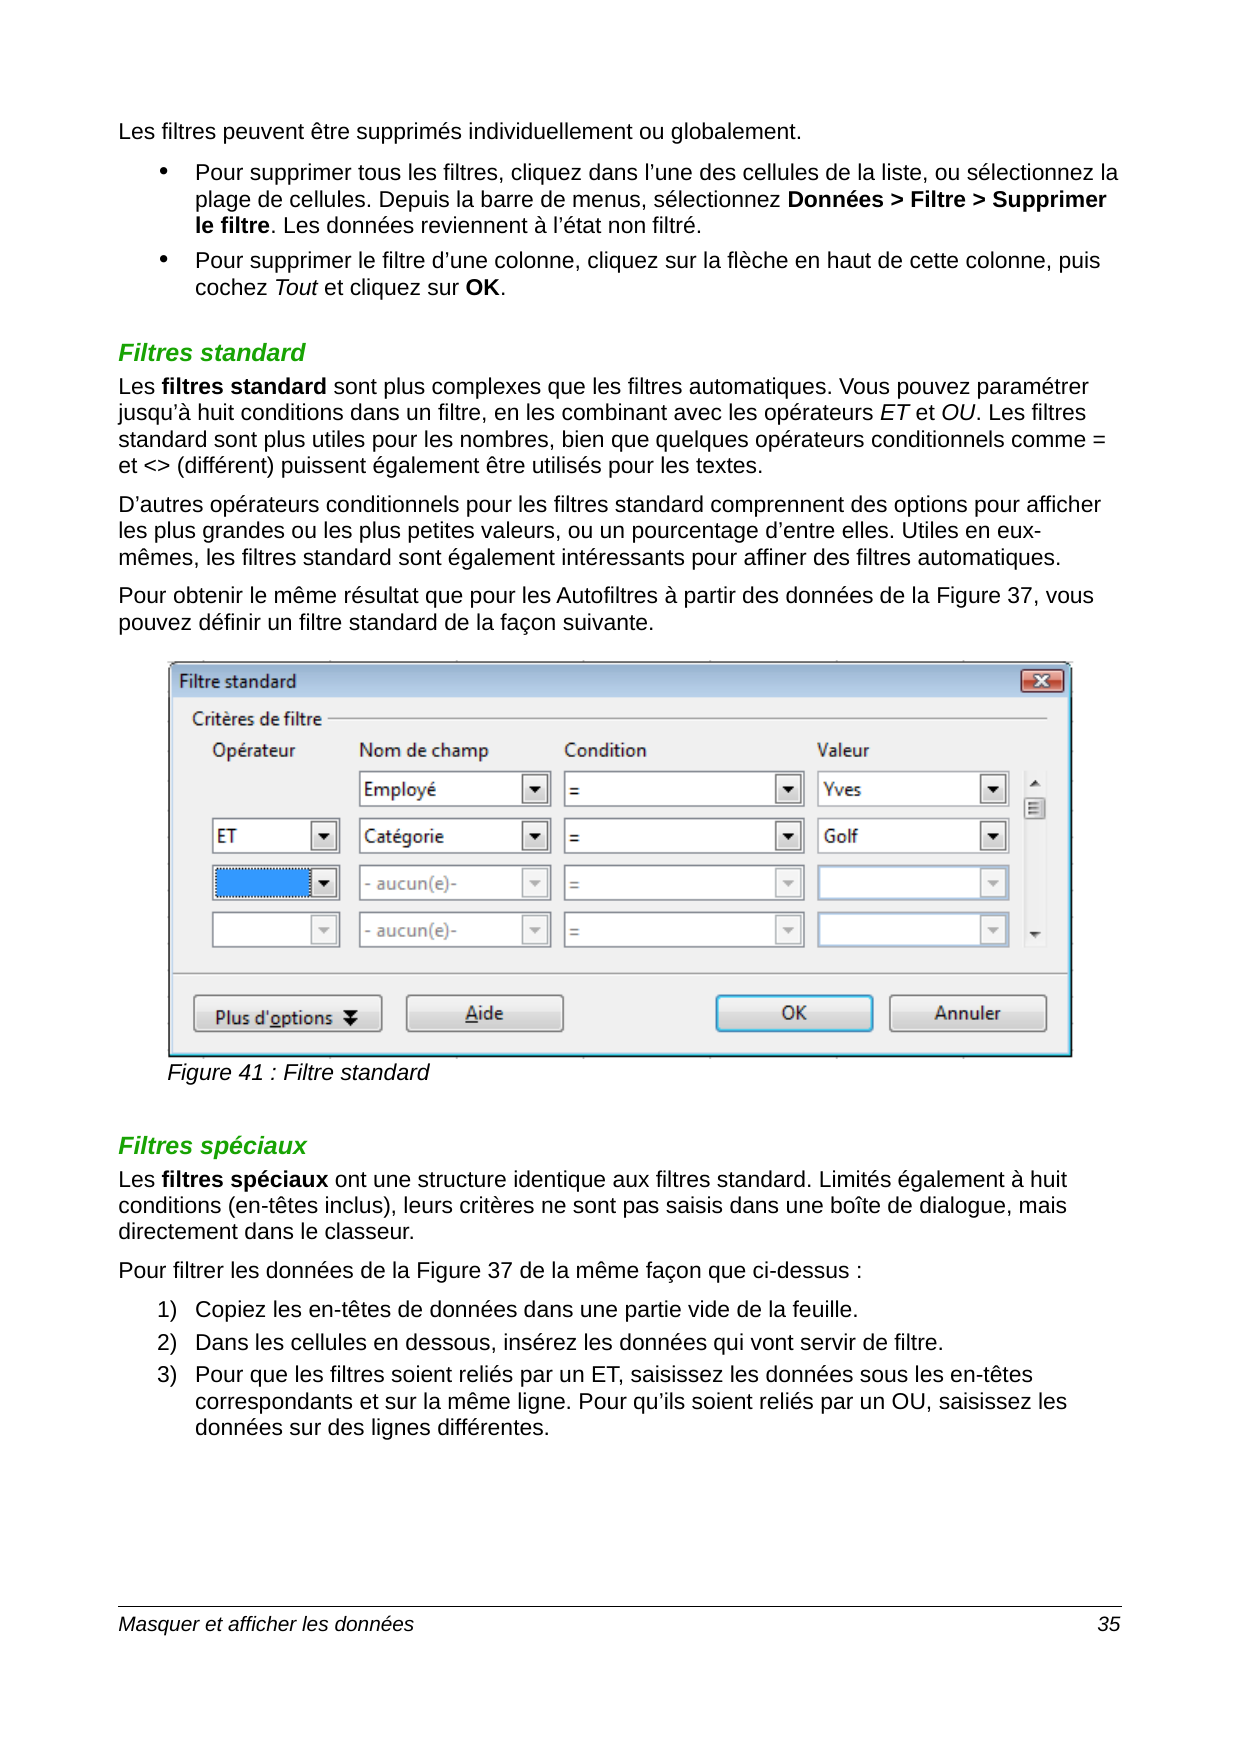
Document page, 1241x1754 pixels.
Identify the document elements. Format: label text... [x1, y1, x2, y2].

subtitle Filtres spéciaux [118, 1131, 1122, 1159]
list Pour supprimer tous les filtres, cliquez dans l’une des cellules de la liste, ou sélectionnez la plage de cellules. Depuis la barre de menus, sélectionnez Données > Filtre > Supprimer le filtre. Les données reviennent à l’état non filtré. [156, 157, 1122, 239]
text Pour filtrer les données de la Figure 37 de la même façon que ci-dessus : [118, 1257, 1122, 1283]
list Pour supprimer le filtre d’une colonne, cliquez sur la flèche en haut de cette colonne, puis cochez Tout et cliquez sur OK. [156, 245, 1122, 301]
text Les filtres standard sont plus complexes que les filtres automatiques. Vous pouvez paramétrer jusqu’à huit conditions dans un filtre, en les combinant avec les opérateurs ET et OU. Les filtres standard sont plus utiles pour les nombres, bien que quelques opérateurs conditionnels comme = et <> (différent) puissent également être utilisés pour les textes. [118, 373, 1122, 478]
text Figure 41 : Filtre standard [167, 1059, 1073, 1085]
text D’autres opérateurs conditionnels pour les filtres standard comprennent des options pour afficher les plus grandes ou les plus petites valeurs, ou un pourcentage d’entre elles. Utiles en eux-mêmes, les filtres standard sont également intéressants pour affiner des filtres automatiques. [118, 491, 1122, 570]
subtitle Filtres standard [118, 338, 1122, 367]
text Les filtres peuvent être supprimés individuellement ou globalement. [118, 118, 1122, 144]
list Pour que les filtres soient reliés par un ET, saisissez les données sous les en-têtes correspondants et sur la même ligne. Pour qu’ils soient reliés par un OU, saisissez les données sur des lignes différentes. [177, 1361, 1122, 1440]
list Copiez les en-têtes de données dans une partie vide de la feuille. [177, 1296, 1122, 1322]
picture [167, 660, 1074, 1059]
list Dans les cellules en dessous, insérez les données qui vont servir de filtre. [177, 1329, 1122, 1355]
text Les filtres spéciaux ont une structure identique aux filtres standard. Limités également à huit conditions (en-têtes inclus), leurs critères ne sont pas saisis dans une boîte de dialogue, mais directement dans le classeur. [118, 1166, 1122, 1245]
text Pour obtenir le même résultat que pour les Autofiltres à partir des données de la Figure 37, vous pouvez définir un filtre standard de la façon suivante. [118, 582, 1122, 635]
